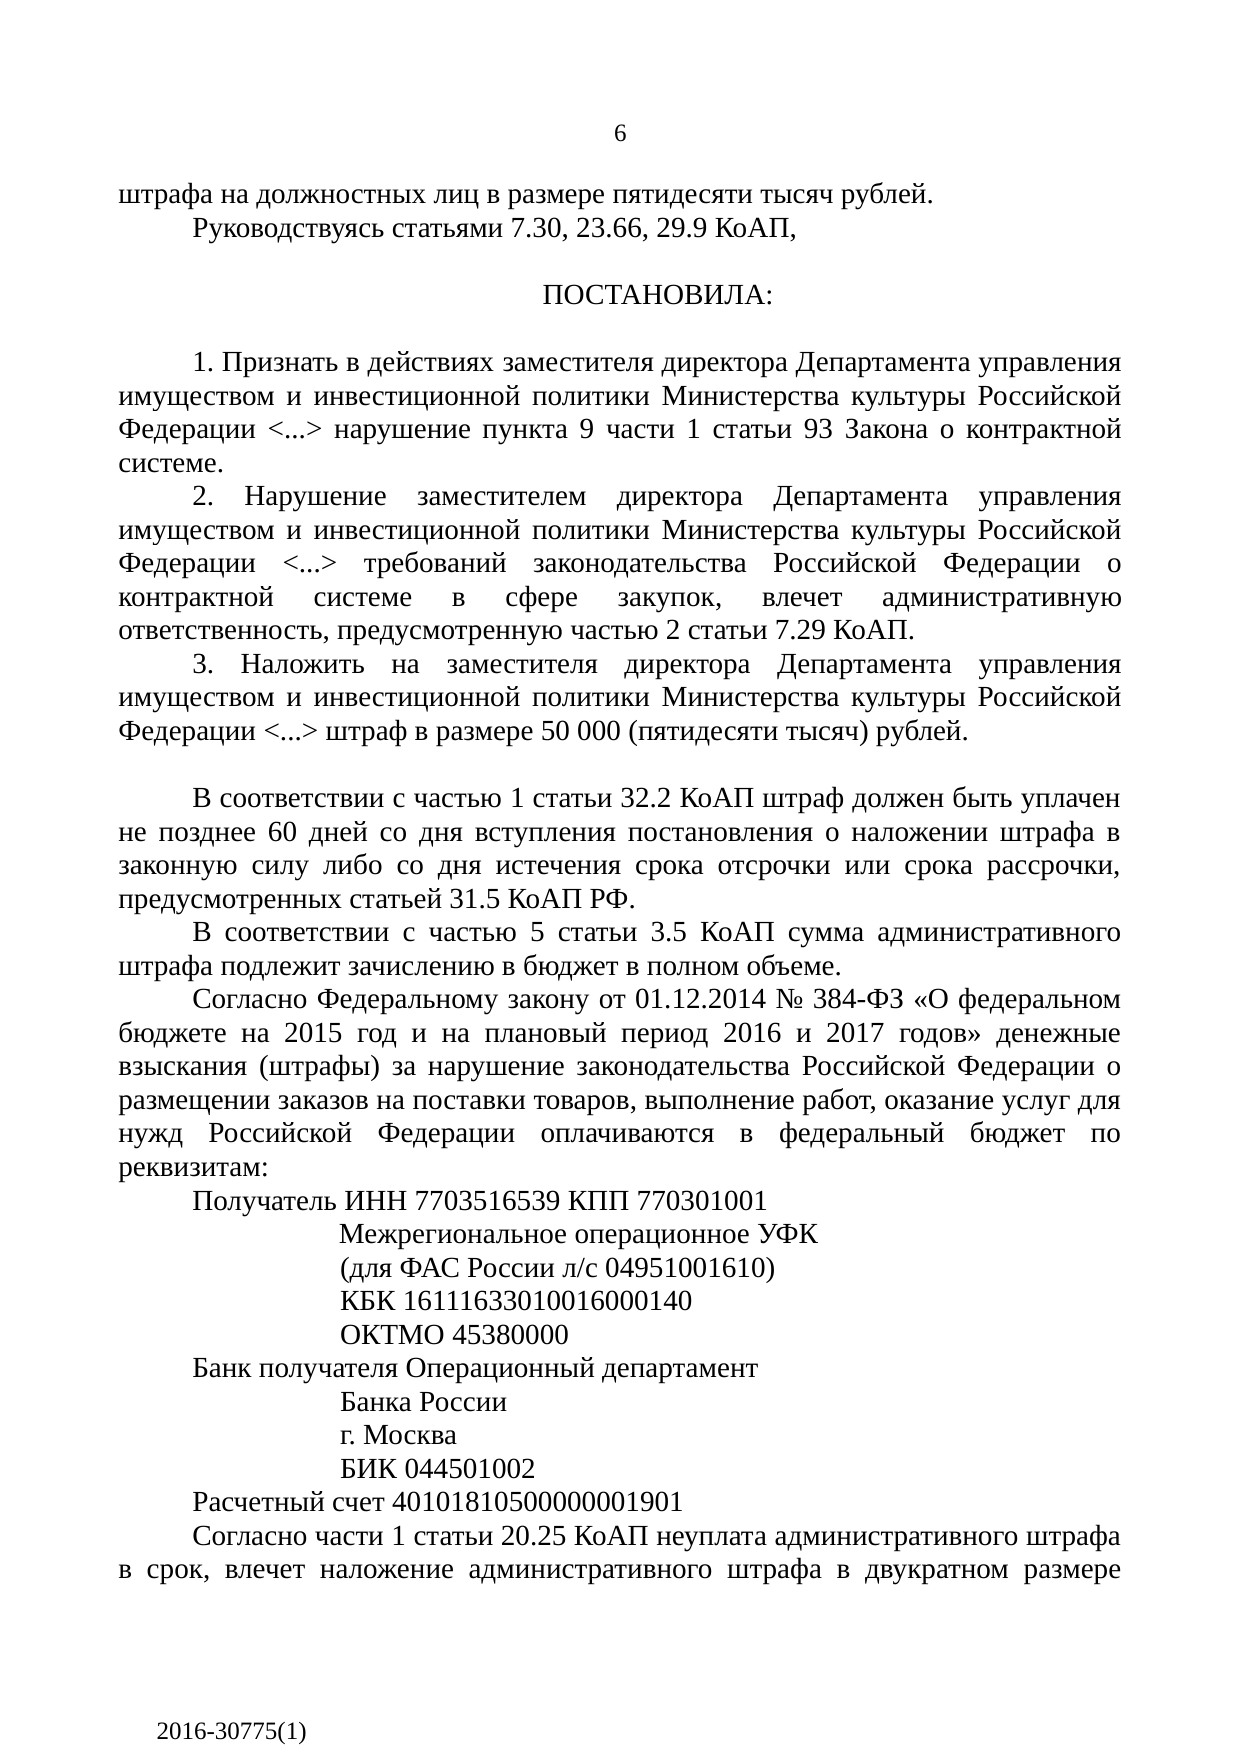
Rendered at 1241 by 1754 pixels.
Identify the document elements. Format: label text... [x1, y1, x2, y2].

text КБК 16111633010016000140 [118, 1283, 1122, 1317]
text В соответствии с частью 5 статьи 3.5 КоАП сумма административного штрафа подлежит зачислению в бюджет в полном объеме. [118, 914, 1122, 981]
text Расчетный счет 40101810500000001901 [118, 1484, 1122, 1518]
text 2. Нарушение заместителем директора Департамента управления имуществом и инвестиционной политики Министерства культуры Российской Федерации <...> требований законодательства Российской Федерации о контрактной системе в сфере закупок, влечет административную ответственность, предусмотренную частью 2 статьи 7.29 КоАП. [118, 478, 1122, 646]
text (для ФАС России л/с 04951001610) [118, 1250, 1122, 1283]
text Получатель ИНН 7703516539 КПП 770301001 [118, 1183, 1122, 1216]
text БИК 044501002 [118, 1451, 1122, 1484]
text г. Москва [118, 1417, 1122, 1451]
text ОКТМО 45380000 [118, 1317, 1122, 1350]
text Согласно Федеральному закону от 01.12.2014 № 384-ФЗ «О федеральном бюджете на 2015 год и на плановый период 2016 и 2017 годов» денежные взыскания (штрафы) за нарушение законодательства Российской Федерации о размещении заказов на поставки товаров, выполнение работ, оказание услуг для нужд Российской Федерации оплачиваются в федеральный бюджет по реквизитам: [118, 981, 1122, 1183]
text Межрегиональное операционное УФК [118, 1216, 1122, 1250]
text Руководствуясь статьями 7.30, 23.66, 29.9 КоАП, [118, 210, 1122, 243]
text штрафа на должностных лиц в размере пятидесяти тысяч рублей. [118, 176, 1122, 210]
text Банка России [118, 1384, 1122, 1417]
text 1. Признать в действиях заместителя директора Департамента управления имуществом и инвестиционной политики Министерства культуры Российской Федерации <...> нарушение пункта 9 части 1 статьи 93 Закона о контрактной системе. [118, 344, 1122, 478]
text Согласно части 1 статьи 20.25 КоАП неуплата административного штрафа в срок, влечет наложение административного штрафа в двукратном размере [118, 1518, 1122, 1585]
text Банк получателя Операционный департамент [118, 1350, 1122, 1384]
text 3. Наложить на заместителя директора Департамента управления имуществом и инвестиционной политики Министерства культуры Российской Федерации <...> штраф в размере 50 000 (пятидесяти тысяч) рублей. [118, 646, 1122, 747]
text ПОСТАНОВИЛА: [118, 277, 1122, 311]
text В соответствии с частью 1 статьи 32.2 КоАП штраф должен быть уплачен не позднее 60 дней со дня вступления постановления о наложении штрафа в законную силу либо со дня истечения срока отсрочки или срока рассрочки, предусмотренных статьей 31.5 КоАП РФ. [118, 780, 1122, 914]
